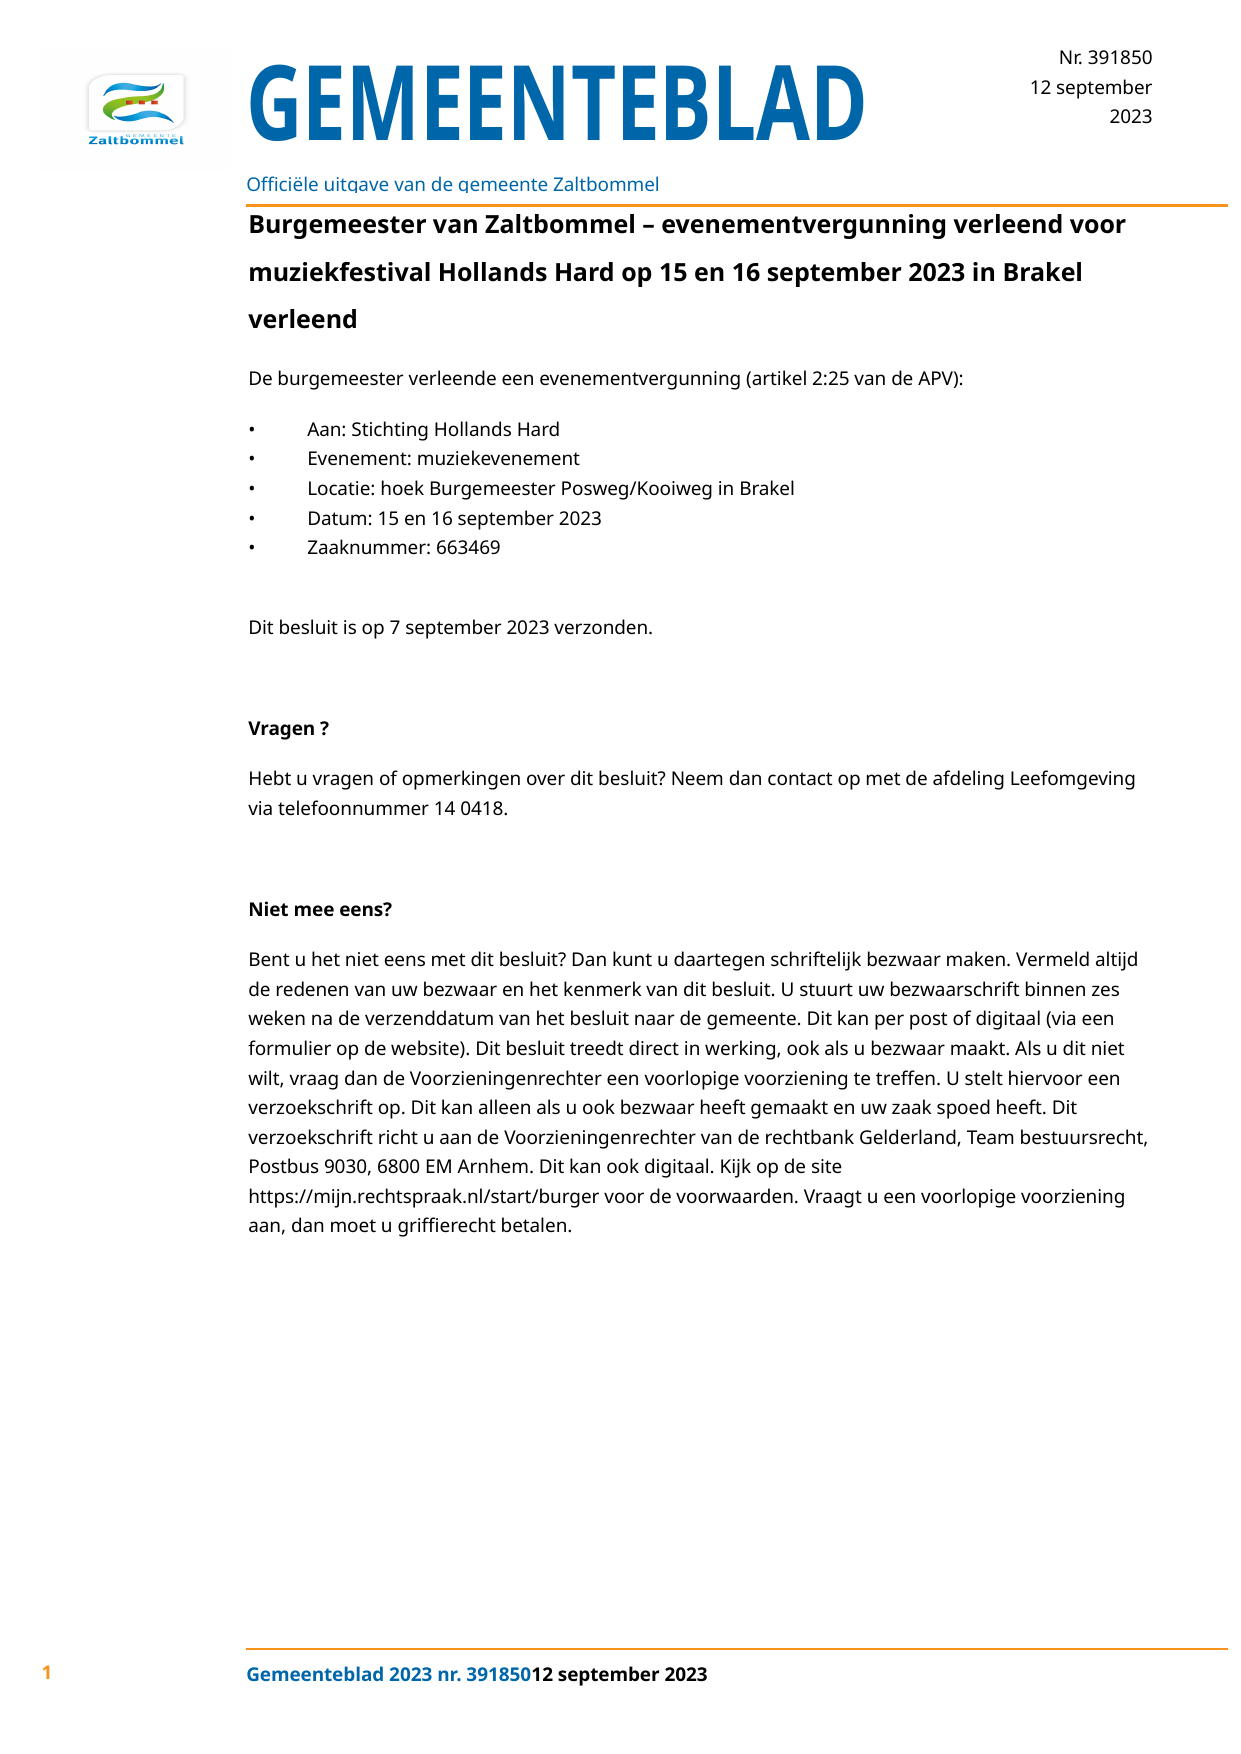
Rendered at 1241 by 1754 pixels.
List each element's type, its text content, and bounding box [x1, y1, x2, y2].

text Hebt u vragen of opmerkingen over dit besluit? Neem dan contact op met de afdeling Leefomgeving via telefoonnummer 14 0418. [248, 766, 1152, 821]
text De burgemeester verleende een evenementvergunning (artikel 2:25 van de APV): [248, 366, 1152, 391]
list Evenement: muziekevenement [248, 446, 1152, 471]
list Aan: Stichting Hollands Hard [248, 416, 1152, 442]
list Locatie: hoek Burgemeester Posweg/Kooiweg in Brakel [248, 475, 1152, 501]
text Bent u het niet eens met dit besluit? Dan kunt u daartegen schriftelijk bezwaar maken. Vermeld altijd de redenen van uw bezwaar en het kenmerk van dit besluit. U stuurt uw bezwaarschrift binnen zes weken na de verzenddatum van het besluit naar de gemeente. Dit kan per post of digitaal (via een formulier op de website). Dit besluit treedt direct in werking, ook als u bezwaar maakt. Als u dit niet wilt, vraag dan de Voorzieningenrechter een voorlopige voorziening te treffen. U stelt hiervoor een verzoekschrift op. Dit kan alleen als u ook bezwaar heeft gemaakt en uw zaak spoed heeft. Dit verzoekschrift richt u aan de Voorzieningenrechter van de rechtbank Gelderland, Team bestuursrecht, Postbus 9030, 6800 EM Arnhem. Dit kan ook digitaal. Kijk op de site https://mijn.rechtspraak.nl/start/burger voor de voorwaarden. Vraagt u een voorlopige voorziening aan, dan moet u griffierecht betalen. [248, 946, 1152, 1238]
text Burgemeester van Zaltbommel – evenementvergunning verleend voor muziekfestival Hollands Hard op 15 en 16 september 2023 in Brakel verleend [248, 207, 1152, 336]
text Niet mee eens? [248, 896, 1152, 922]
text Dit besluit is op 7 september 2023 verzonden. [248, 614, 1152, 640]
picture [41, 47, 231, 172]
list Zaaknummer: 663469 [248, 534, 1152, 560]
list Datum: 15 en 16 september 2023 [248, 505, 1152, 530]
text Vragen ? [248, 715, 1152, 741]
